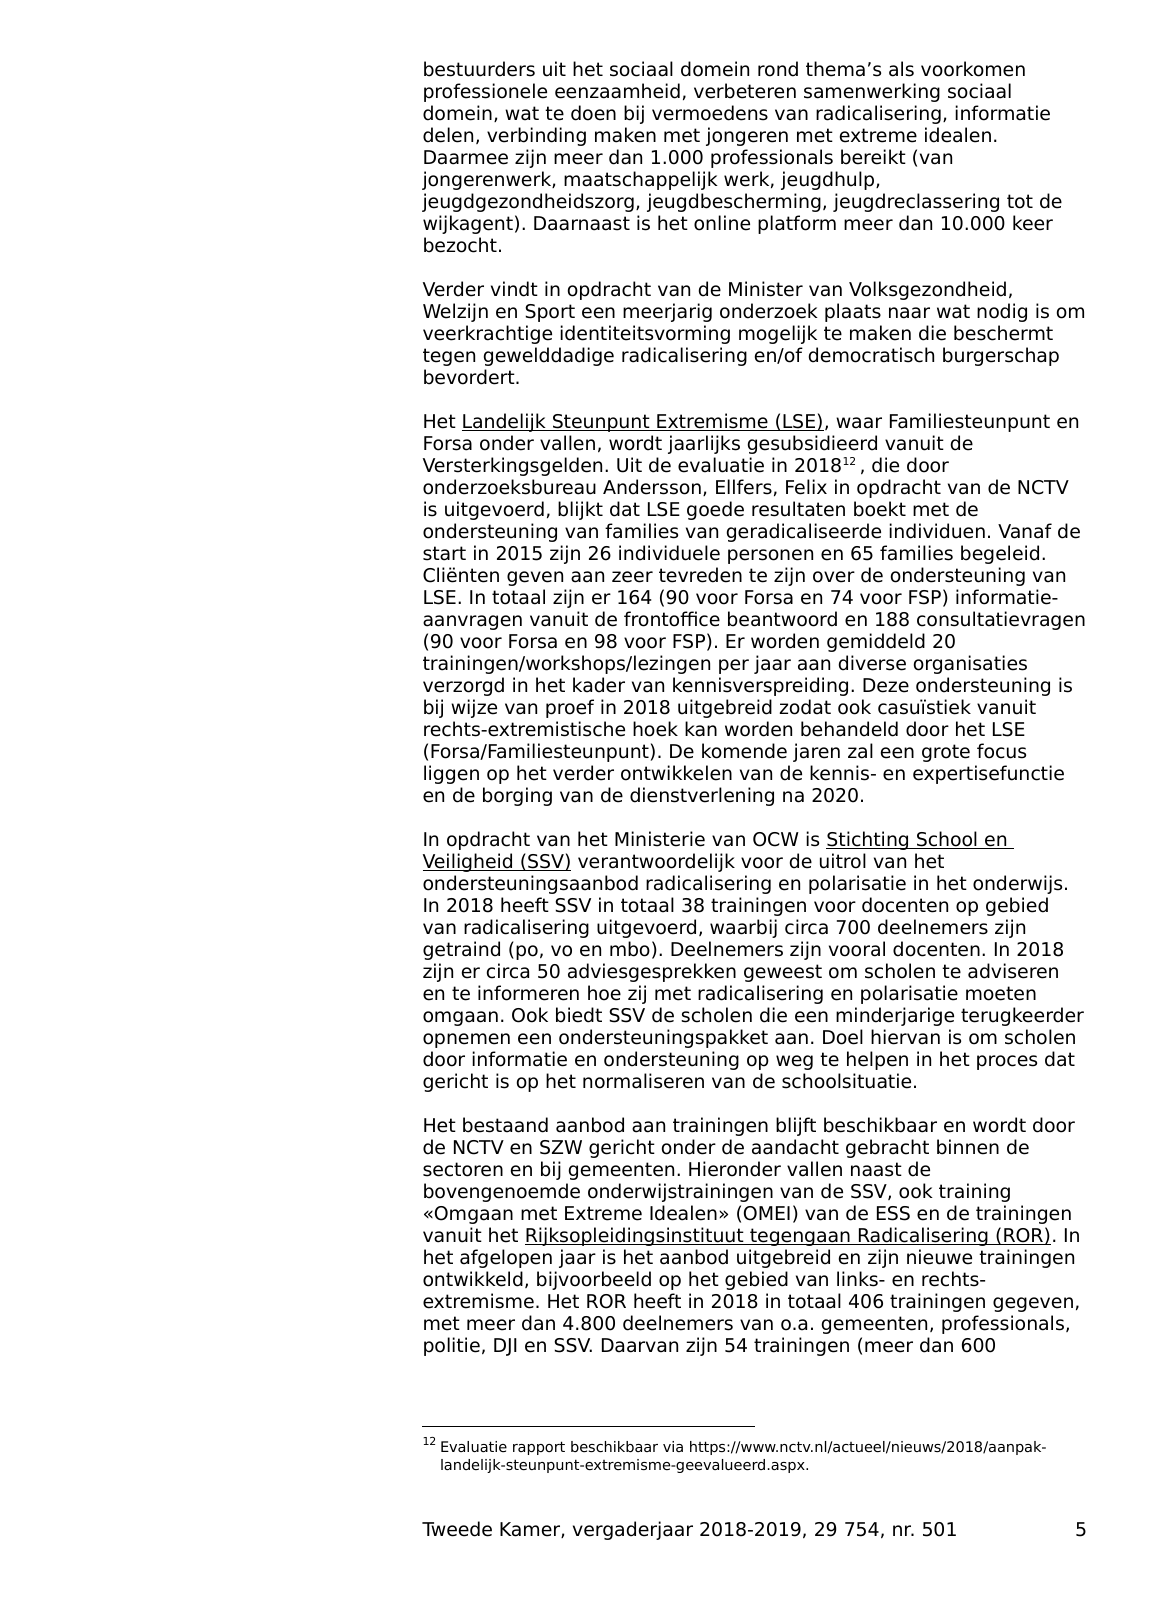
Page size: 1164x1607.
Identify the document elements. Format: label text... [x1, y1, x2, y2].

text Evaluatie rapport beschikbaar via https://www.nctv.nl/actueel/nieuws/2018/aanpak-landelijk-steunpunt-extremisme-geevalueerd.aspx. [422, 1435, 1087, 1474]
text Het Landelijk Steunpunt Extremisme (LSE), waar Familiesteunpunt en Forsa onder vallen, wordt jaarlijks gesubsidieerd vanuit de Versterkingsgelden. Uit de evaluatie in 2018, die door onderzoeksbureau Andersson, Ellfers, Felix in opdracht van de NCTV is uitgevoerd, blijkt dat LSE goede resultaten boekt met de ondersteuning van families van geradicaliseerde individuen. Vanaf de start in 2015 zijn 26 individuele personen en 65 families begeleid. Cliënten geven aan zeer tevreden te zijn over de ondersteuning van LSE. In totaal zijn er 164 (90 voor Forsa en 74 voor FSP) informatie-aanvragen vanuit de frontoffice beantwoord en 188 consultatievragen (90 voor Forsa en 98 voor FSP). Er worden gemiddeld 20 trainingen/workshops/lezingen per jaar aan diverse organisaties verzorgd in het kader van kennisverspreiding. Deze ondersteuning is bij wijze van proef in 2018 uitgebreid zodat ook casuïstiek vanuit rechts-extremistische hoek kan worden behandeld door het LSE (Forsa/Familiesteunpunt). De komende jaren zal een grote focus liggen op het verder ontwikkelen van de kennis- en expertisefunctie en de borging van de dienstverlening na 2020. [422, 411, 1087, 807]
text Het bestaand aanbod aan trainingen blijft beschikbaar en wordt door de NCTV en SZW gericht onder de aandacht gebracht binnen de sectoren en bij gemeenten. Hieronder vallen naast de bovengenoemde onderwijstrainingen van de SSV, ook training «Omgaan met Extreme Idealen» (OMEI) van de ESS en de trainingen vanuit het Rijksopleidingsinstituut tegengaan Radicalisering (ROR). In het afgelopen jaar is het aanbod uitgebreid en zijn nieuwe trainingen ontwikkeld, bijvoorbeeld op het gebied van links- en rechts-extremisme. Het ROR heeft in 2018 in totaal 406 trainingen gegeven, met meer dan 4.800 deelnemers van o.a. gemeenten, professionals, politie, DJI en SSV. Daarvan zijn 54 trainingen (meer dan 600 [422, 1115, 1087, 1357]
text bestuurders uit het sociaal domein rond thema’s als voorkomen professionele eenzaamheid, verbeteren samenwerking sociaal domein, wat te doen bij vermoedens van radicalisering, informatie delen, verbinding maken met jongeren met extreme idealen. Daarmee zijn meer dan 1.000 professionals bereikt (van jongerenwerk, maatschappelijk werk, jeugdhulp, jeugdgezondheidszorg, jeugdbescherming, jeugdreclassering tot de wijkagent). Daarnaast is het online platform meer dan 10.000 keer bezocht. [422, 59, 1087, 257]
text Verder vindt in opdracht van de Minister van Volksgezondheid, Welzijn en Sport een meerjarig onderzoek plaats naar wat nodig is om veerkrachtige identiteitsvorming mogelijk te maken die beschermt tegen gewelddadige radicalisering en/of democratisch burgerschap bevordert. [422, 279, 1087, 389]
text In opdracht van het Ministerie van OCW is Stichting School en Veiligheid (SSV) verantwoordelijk voor de uitrol van het ondersteuningsaanbod radicalisering en polarisatie in het onderwijs. In 2018 heeft SSV in totaal 38 trainingen voor docenten op gebied van radicalisering uitgevoerd, waarbij circa 700 deelnemers zijn getraind (po, vo en mbo). Deelnemers zijn vooral docenten. In 2018 zijn er circa 50 adviesgesprekken geweest om scholen te adviseren en te informeren hoe zij met radicalisering en polarisatie moeten omgaan. Ook biedt SSV de scholen die een minderjarige terugkeerder opnemen een ondersteuningspakket aan. Doel hiervan is om scholen door informatie en ondersteuning op weg te helpen in het proces dat gericht is op het normaliseren van de schoolsituatie. [422, 829, 1087, 1093]
